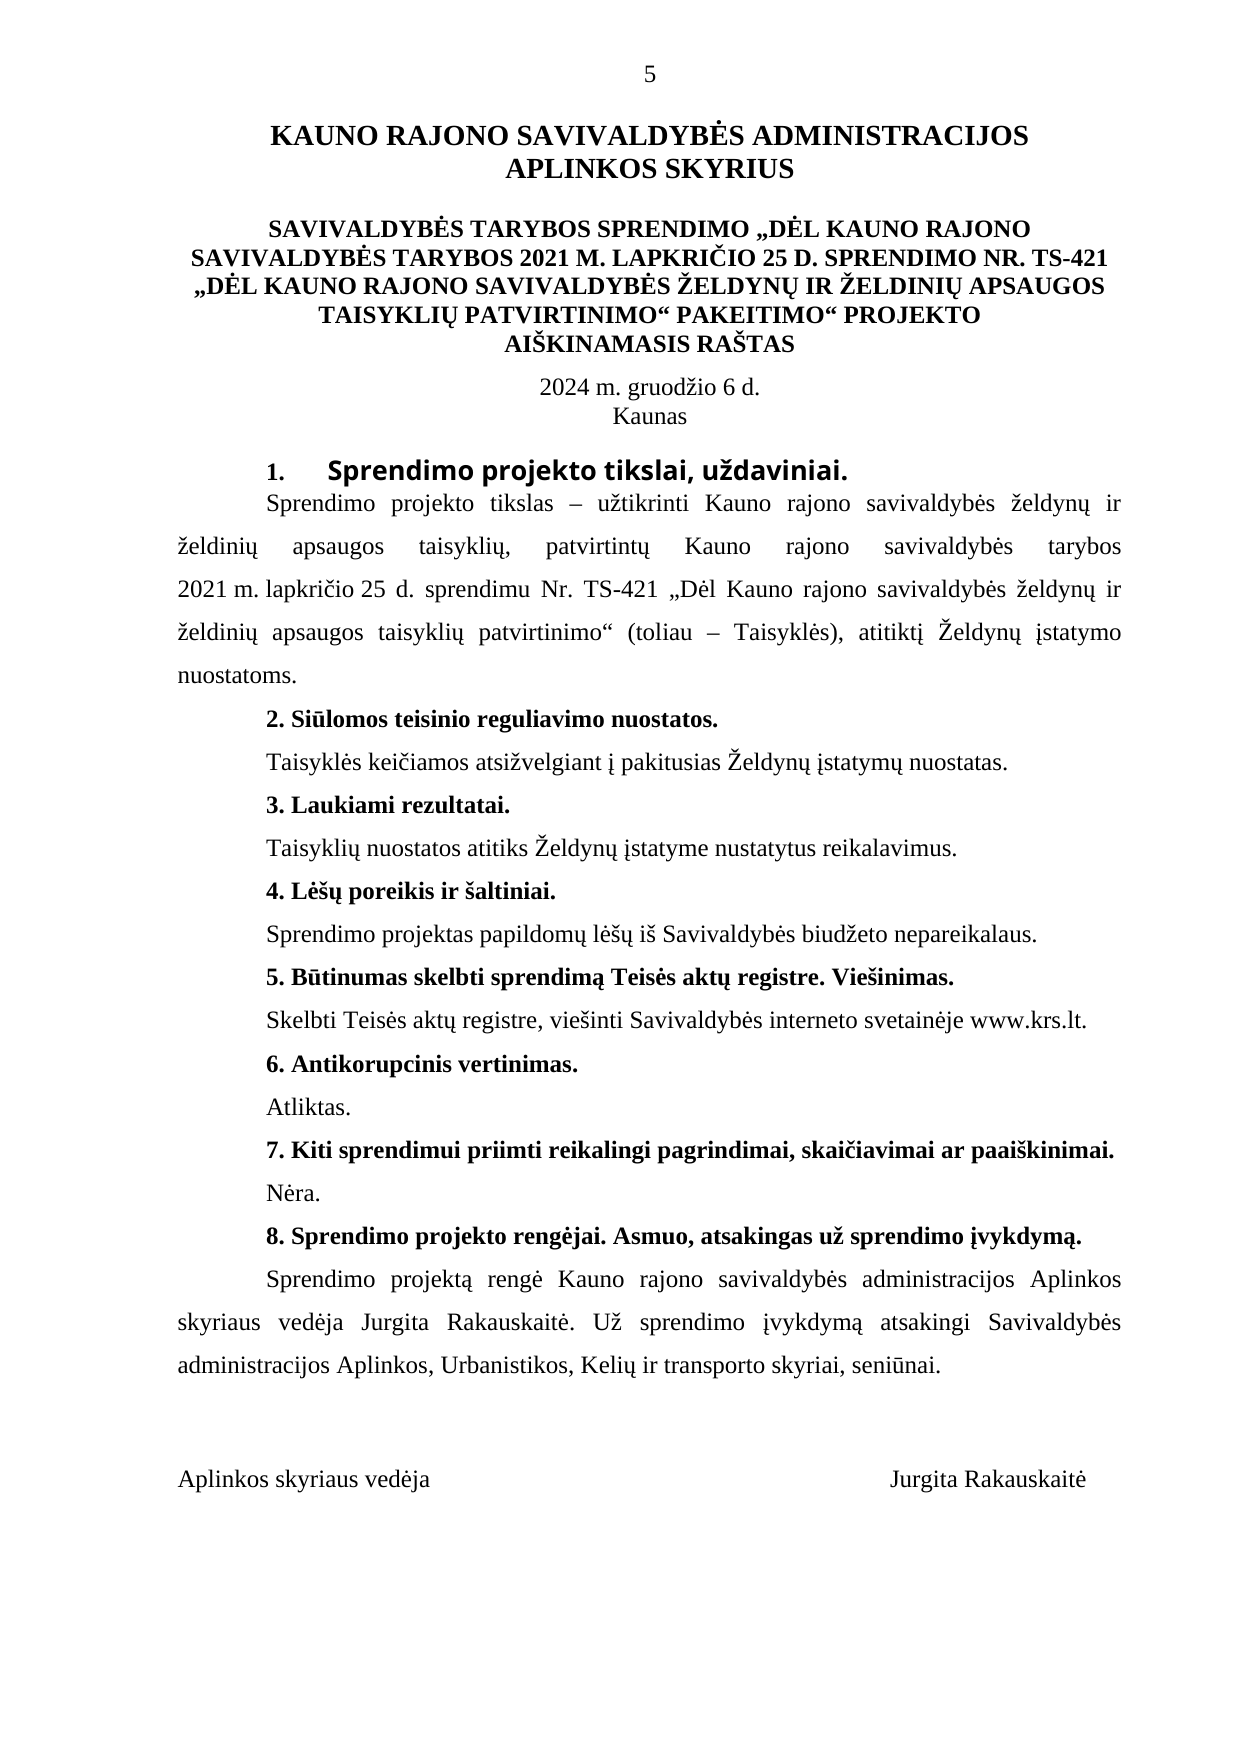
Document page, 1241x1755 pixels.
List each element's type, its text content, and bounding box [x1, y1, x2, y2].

text KAUNO RAJONO SAVIVALDYBĖS ADMINISTRACIJOS [177, 118, 1122, 152]
text Atliktas. [177, 1092, 1122, 1121]
text AIŠKINAMASIS RAŠTAS [177, 329, 1122, 358]
text Skelbti Teisės aktų registre, viešinti Savivaldybės interneto svetainėje www.krs.lt. [177, 1006, 1122, 1034]
text SAVIVALDYBĖS TARYBOS SPRENDIMO „DĖL KAUNO RAJONO SAVIVALDYBĖS TARYBOS 2021 M. LAPKRIČIO 25 D. SPRENDIMO NR. TS-421 „DĖL KAUNO RAJONO SAVIVALDYBĖS ŽELDYNŲ IR ŽELDINIŲ APSAUGOS TAISYKLIŲ PATVIRTINIMO“ PAKEITIMO“ PROJEKTO [177, 214, 1122, 329]
text 4. Lėšų poreikis ir šaltiniai. [177, 876, 1122, 905]
text 2024 m. gruodžio 6 d. [177, 372, 1122, 401]
text Taisyklės keičiamos atsižvelgiant į pakitusias Želdynų įstatymų nuostatas. [177, 747, 1122, 776]
text 1. Sprendimo projekto tikslai, uždaviniai. [177, 451, 1122, 488]
text 3. Laukiami rezultatai. [177, 790, 1122, 819]
text Sprendimo projektą rengė Kauno rajono savivaldybės administracijos Aplinkos skyriaus vedėja Jurgita Rakauskaitė. Už sprendimo įvykdymą atsakingi Savivaldybės administracijos Aplinkos, Urbanistikos, Kelių ir transporto skyriai, seniūnai. [177, 1264, 1122, 1379]
text 5. Būtinumas skelbti sprendimą Teisės aktų registre. Viešinimas. [177, 962, 1122, 991]
text 8. Sprendimo projekto rengėjai. Asmuo, atsakingas už sprendimo įvykdymą. [177, 1221, 1122, 1250]
text Aplinkos skyriaus vedėja Jurgita Rakauskaitė [177, 1464, 1122, 1492]
text Nėra. [177, 1178, 1122, 1207]
text Kaunas [177, 401, 1122, 429]
text 2. Siūlomos teisinio reguliavimo nuostatos. [177, 704, 1122, 732]
text Sprendimo projekto tikslas – užtikrinti Kauno rajono savivaldybės želdynų ir želdinių apsaugos taisyklių, patvirtintų Kauno rajono savivaldybės tarybos 2021 m. lapkričio 25 d. sprendimu Nr. TS-421 „Dėl Kauno rajono savivaldybės želdynų ir želdinių apsaugos taisyklių patvirtinimo“ (toliau – Taisyklės), atitiktį Želdynų įstatymo nuostatoms. [177, 488, 1122, 689]
text APLINKOS SKYRIUS [177, 152, 1122, 185]
text Sprendimo projektas papildomų lėšų iš Savivaldybės biudžeto nepareikalaus. [177, 919, 1122, 948]
text 6. Antikorupcinis vertinimas. [177, 1049, 1122, 1077]
text Taisyklių nuostatos atitiks Želdynų įstatyme nustatytus reikalavimus. [177, 833, 1122, 862]
text 7. Kiti sprendimui priimti reikalingi pagrindimai, skaičiavimai ar paaiškinimai. [177, 1135, 1122, 1164]
